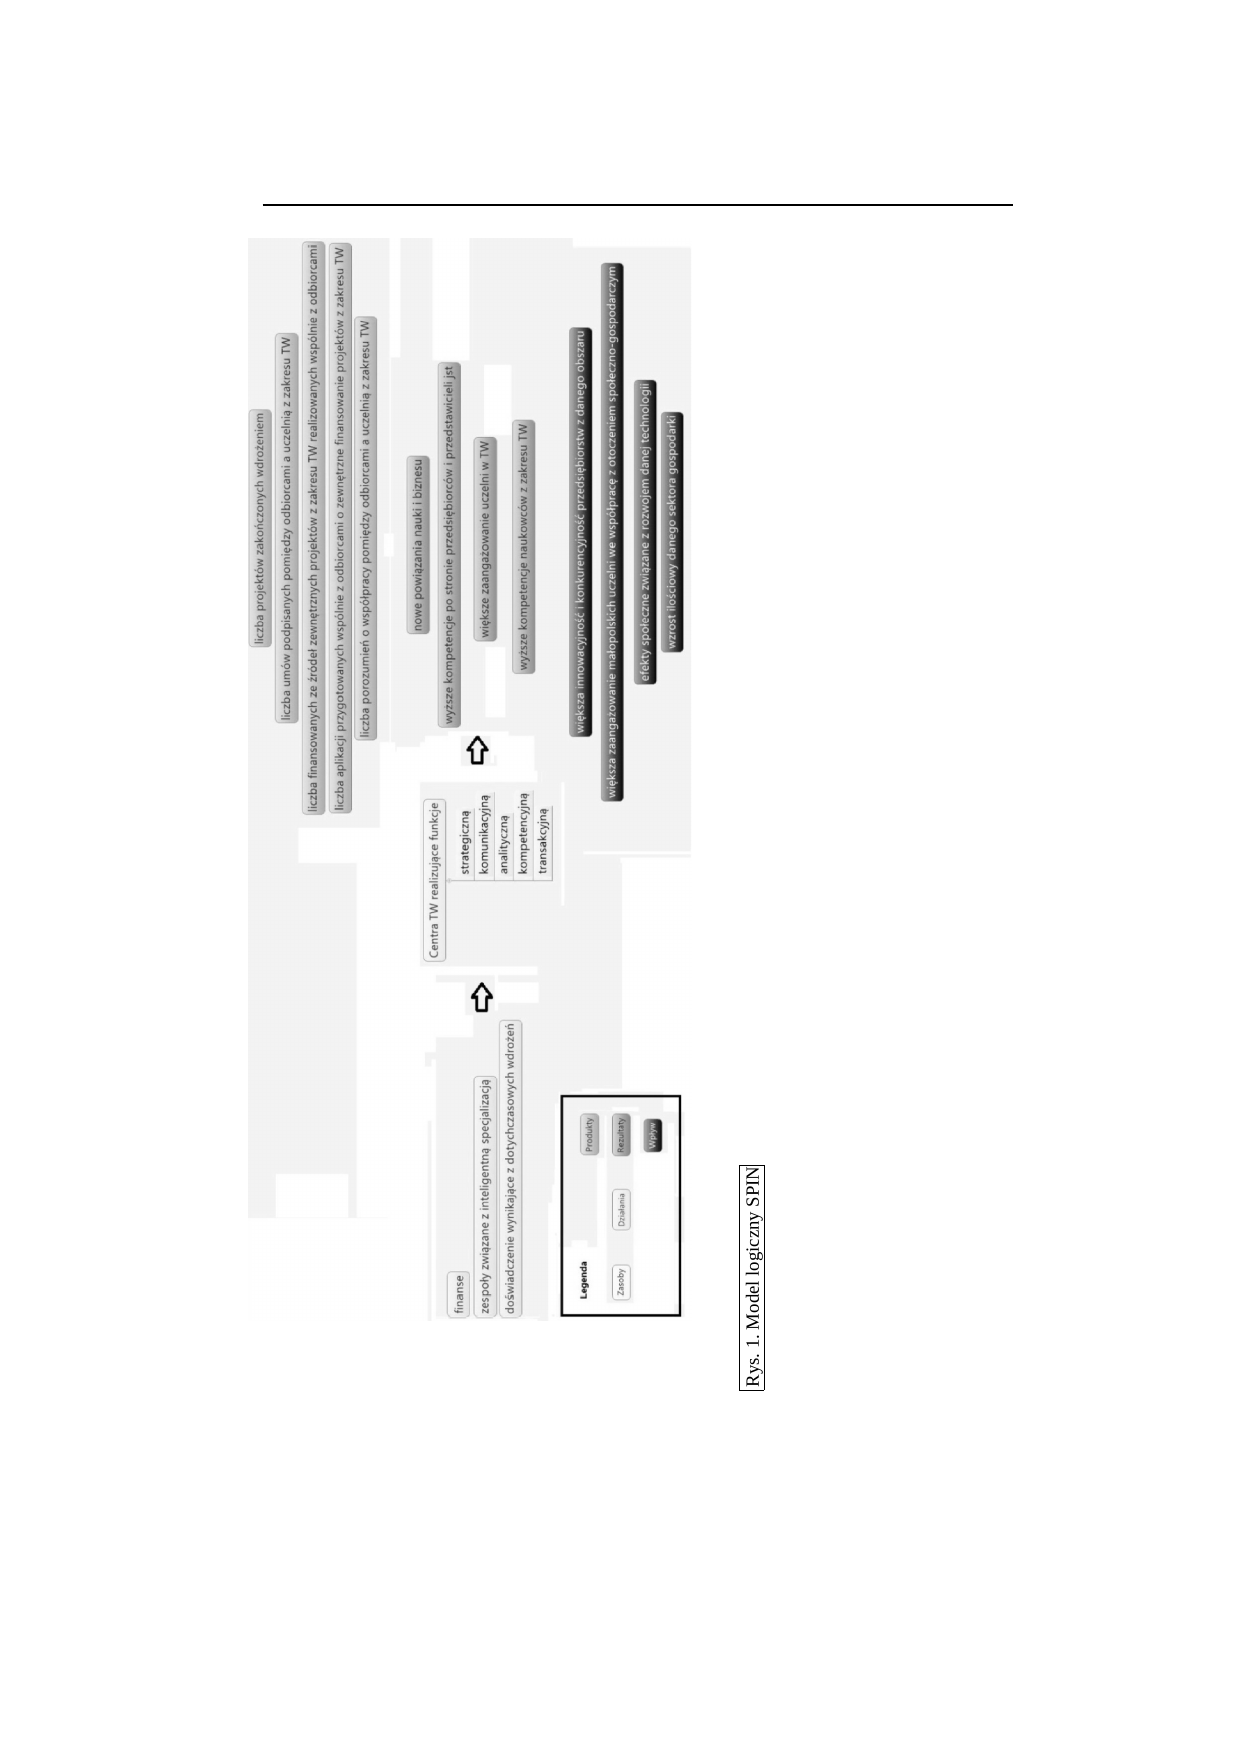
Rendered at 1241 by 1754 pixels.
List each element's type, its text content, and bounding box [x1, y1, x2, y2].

picture [247, 238, 693, 1321]
text Rys. 1. Model logiczny SPIN [741, 1166, 764, 1387]
